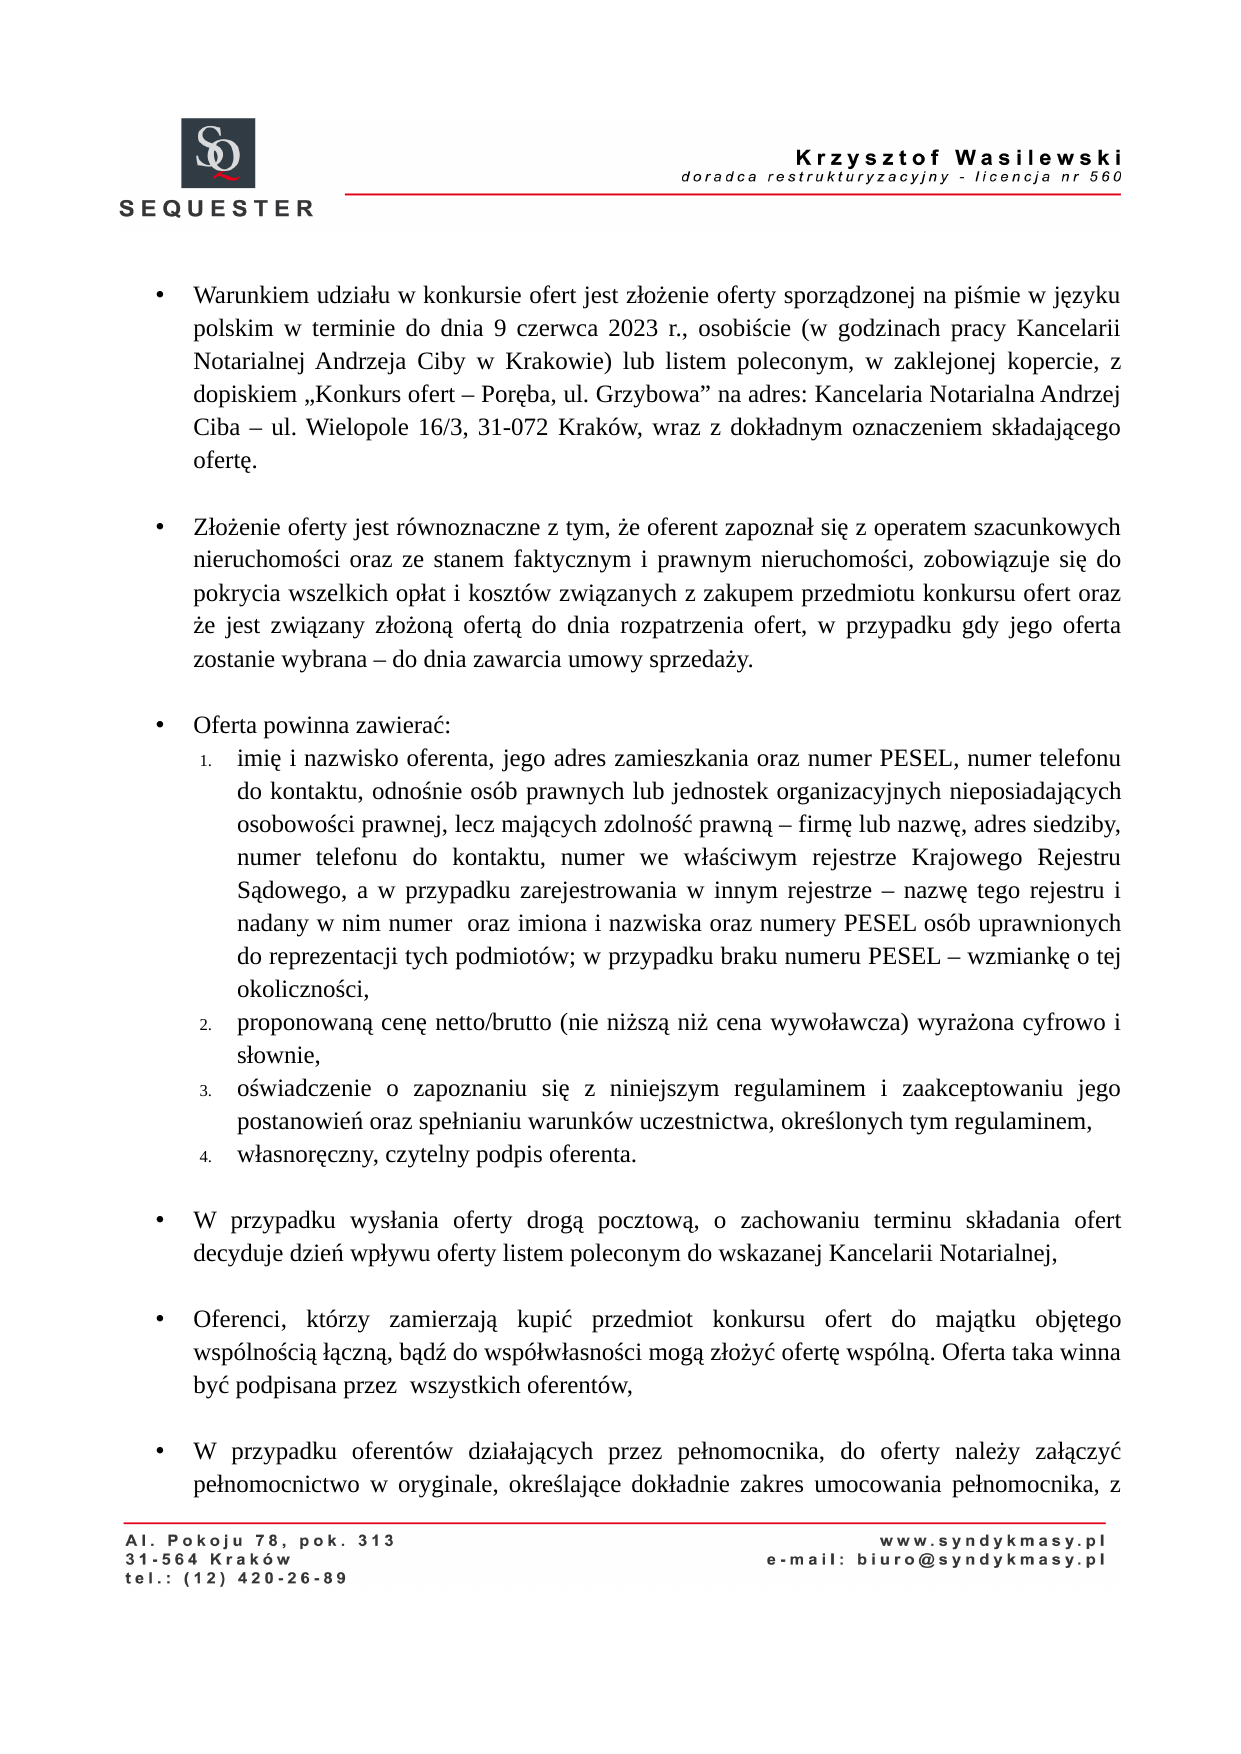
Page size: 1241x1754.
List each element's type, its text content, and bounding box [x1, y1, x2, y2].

list W przypadku oferentów działających przez pełnomocnika, do oferty należy załączyć pełnomocnictwo w oryginale, określające dokładnie zakres umocowania pełnomocnika, z [156, 1436, 1122, 1498]
list Oferta powinna zawierać: [156, 710, 1122, 738]
list imię i nazwisko oferenta, jego adres zamieszkania oraz numer PESEL, numer telefonu do kontaktu, odnośnie osób prawnych lub jednostek organizacyjnych nieposiadających osobowości prawnej, lecz mających zdolność prawną – firmę lub nazwę, adres siedziby, numer telefonu do kontaktu, numer we właściwym rejestrze Krajowego Rejestru Sądowego, a w przypadku zarejestrowania w innym rejestrze – nazwę tego rejestru i nadany w nim numer oraz imiona i nazwiska oraz numery PESEL osób uprawnionych do reprezentacji tych podmiotów; w przypadku braku numeru PESEL – wzmiankę o tej okoliczności, [199, 743, 1122, 1003]
list Warunkiem udziału w konkursie ofert jest złożenie oferty sporządzonej na piśmie w języku polskim w terminie do dnia 9 czerwca 2023 r., osobiście (w godzinach pracy Kancelarii Notarialnej Andrzeja Ciby w Krakowie) lub listem poleconym, w zaklejonej kopercie, z dopiskiem „Konkurs ofert – Poręba, ul. Grzybowa” na adres: Kancelaria Notarialna Andrzej Ciba – ul. Wielopole 16/3, 31-072 Kraków, wraz z dokładnym oznaczeniem składającego ofertę. [156, 280, 1122, 474]
list W przypadku wysłania oferty drogą pocztową, o zachowaniu terminu składania ofert decyduje dzień wpływu oferty listem poleconym do wskazanej Kancelarii Notarialnej, [156, 1205, 1122, 1267]
picture [119, 118, 1124, 233]
list proponowaną cenę netto/brutto (nie niższą niż cena wywoławcza) wyrażona cyfrowo i słownie, [199, 1007, 1122, 1069]
picture [118, 1520, 1122, 1590]
list Złożenie oferty jest równoznaczne z tym, że oferent zapoznał się z operatem szacunkowych nieruchomości oraz ze stanem faktycznym i prawnym nieruchomości, zobowiązuje się do pokrycia wszelkich opłat i kosztów związanych z zakupem przedmiotu konkursu ofert oraz że jest związany złożoną ofertą do dnia rozpatrzenia ofert, w przypadku gdy jego oferta zostanie wybrana – do dnia zawarcia umowy sprzedaży. [156, 512, 1122, 672]
list własnoręczny, czytelny podpis oferenta. [199, 1139, 1122, 1168]
list oświadczenie o zapoznaniu się z niniejszym regulaminem i zaakceptowaniu jego postanowień oraz spełnianiu warunków uczestnictwa, określonych tym regulaminem, [199, 1073, 1122, 1135]
list Oferenci, którzy zamierzają kupić przedmiot konkursu ofert do majątku objętego wspólnością łączną, bądź do współwłasności mogą złożyć ofertę wspólną. Oferta taka winna być podpisana przez wszystkich oferentów, [156, 1304, 1122, 1399]
